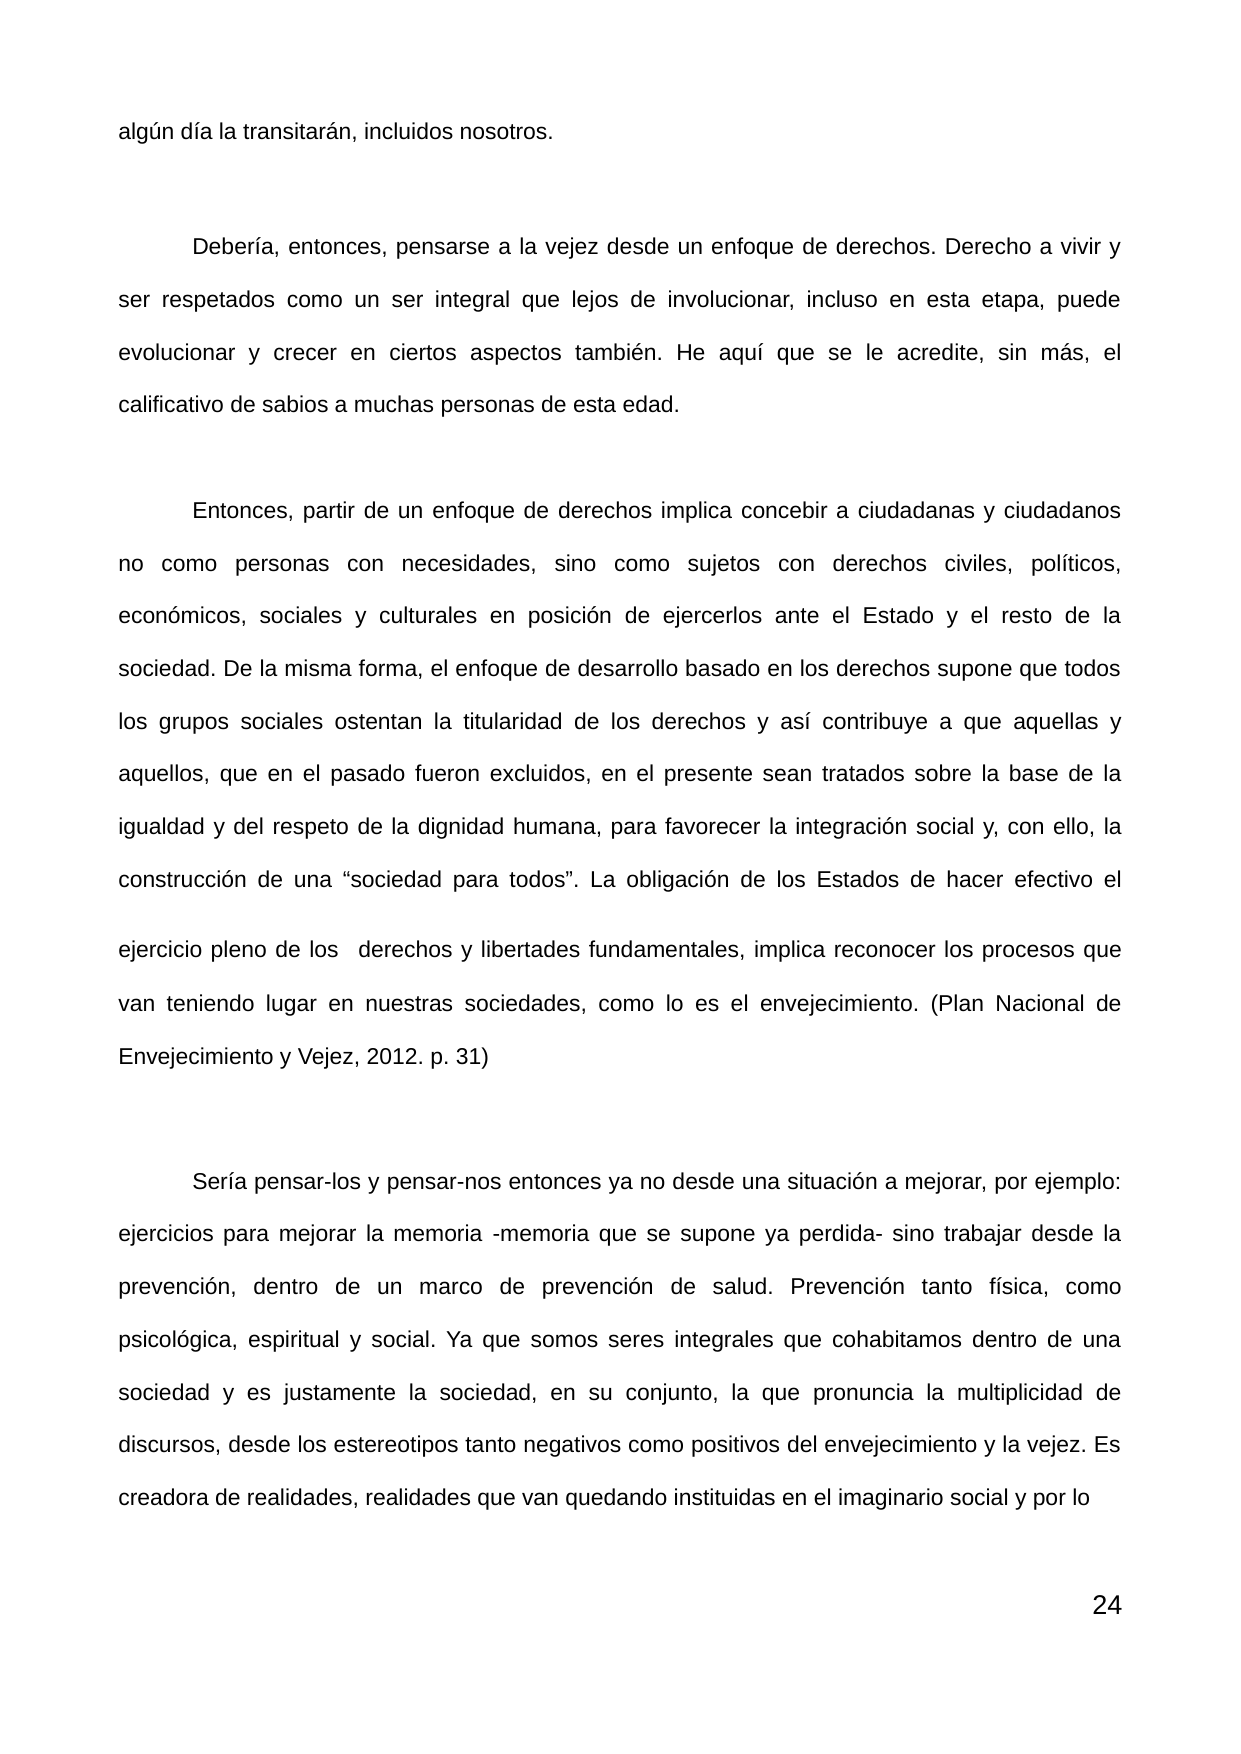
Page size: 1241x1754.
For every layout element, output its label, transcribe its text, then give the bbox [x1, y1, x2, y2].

text algún día la transitarán, incluidos nosotros. [118, 118, 1122, 144]
text Debería, entonces, pensarse a la vejez desde un enfoque de derechos. Derecho a vivir y ser respetados como un ser integral que lejos de involucionar, incluso en esta etapa, puede evolucionar y crecer en ciertos aspectos también. He aquí que se le acredite, sin más, el calificativo de sabios a muchas personas de esta edad. [118, 233, 1122, 418]
text Sería pensar-los y pensar-nos entonces ya no desde una situación a mejorar, por ejemplo: ejercicios para mejorar la memoria -memoria que se supone ya perdida- sino trabajar desde la prevención, dentro de un marco de prevención de salud. Prevención tanto física, como psicológica, espiritual y social. Ya que somos seres integrales que cohabitamos dentro de una sociedad y es justamente la sociedad, en su conjunto, la que pronuncia la multiplicidad de discursos, desde los estereotipos tanto negativos como positivos del envejecimiento y la vejez. Es creadora de realidades, realidades que van quedando instituidas en el imaginario social y por lo [118, 1168, 1122, 1510]
text 24 [118, 1589, 1122, 1621]
text Entonces, partir de un enfoque de derechos implica concebir a ciudadanas y ciudadanos no como personas con necesidades, sino como sujetos con derechos civiles, políticos, económicos, sociales y culturales en posición de ejercerlos ante el Estado y el resto de la sociedad. De la misma forma, el enfoque de desarrollo basado en los derechos supone que todos los grupos sociales ostentan la titularidad de los derechos y así contribuye a que aquellas y aquellos, que en el pasado fueron excluidos, en el presente sean tratados sobre la base de la igualdad y del respeto de la dignidad humana, para favorecer la integración social y, con ello, la construcción de una “sociedad para todos”. La obligación de los Estados de hacer efectivo el ejercicio pleno de los derechos y libertades fundamentales, implica reconocer los procesos que van teniendo lugar en nuestras sociedades, como lo es el envejecimiento. (Plan Nacional de Envejecimiento y Vejez, 2012. p. 31) [118, 497, 1122, 1069]
